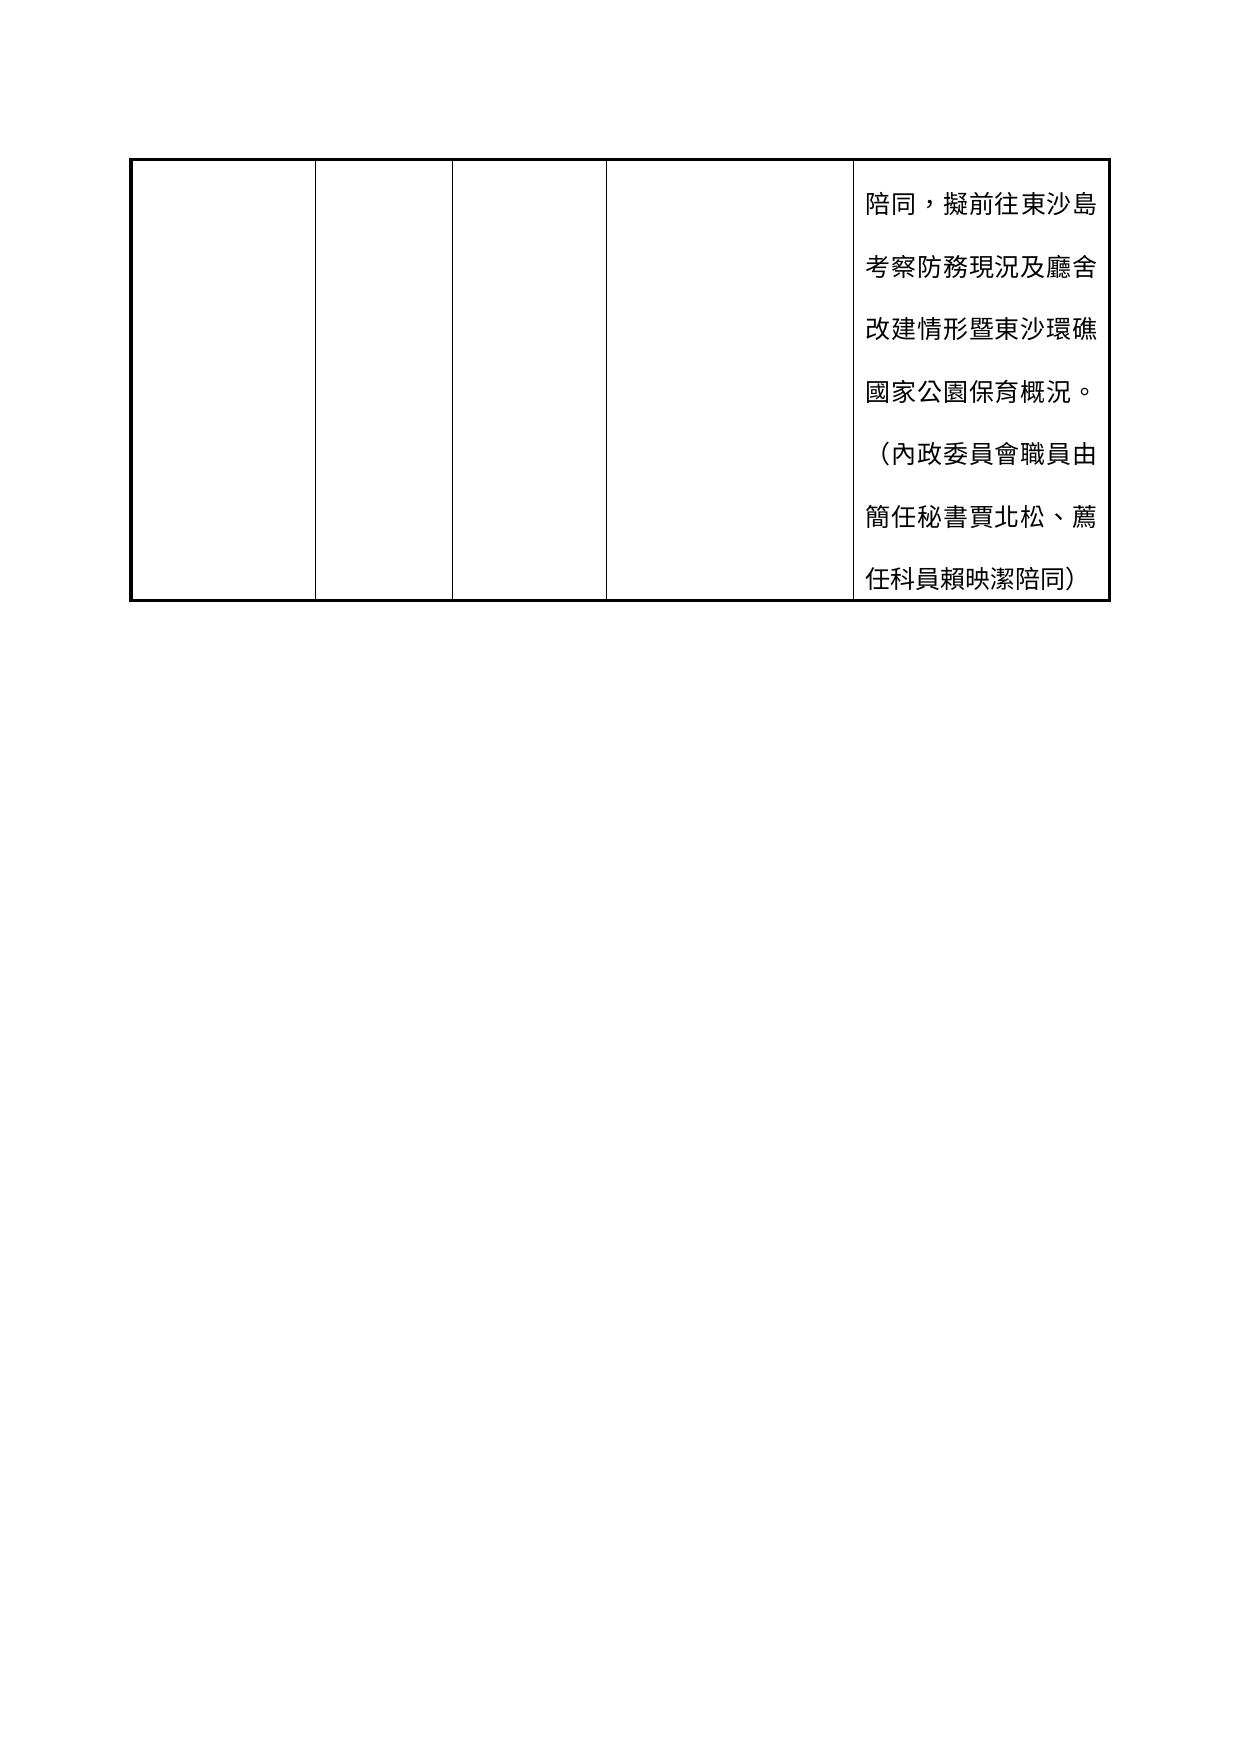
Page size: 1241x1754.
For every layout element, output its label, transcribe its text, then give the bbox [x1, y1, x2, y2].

table_cell [607, 161, 853, 599]
table_cell [453, 161, 606, 599]
table_cell 陪同，擬前往東沙島考察防務現況及廳舍改建情形暨東沙環礁國家公園保育概況。（內政委員會職員由簡任秘書賈北松、薦任科員賴映潔陪同） [854, 161, 1108, 599]
table_cell [181, 161, 315, 599]
table_cell [316, 161, 452, 599]
table_cell 4. [133, 161, 181, 599]
